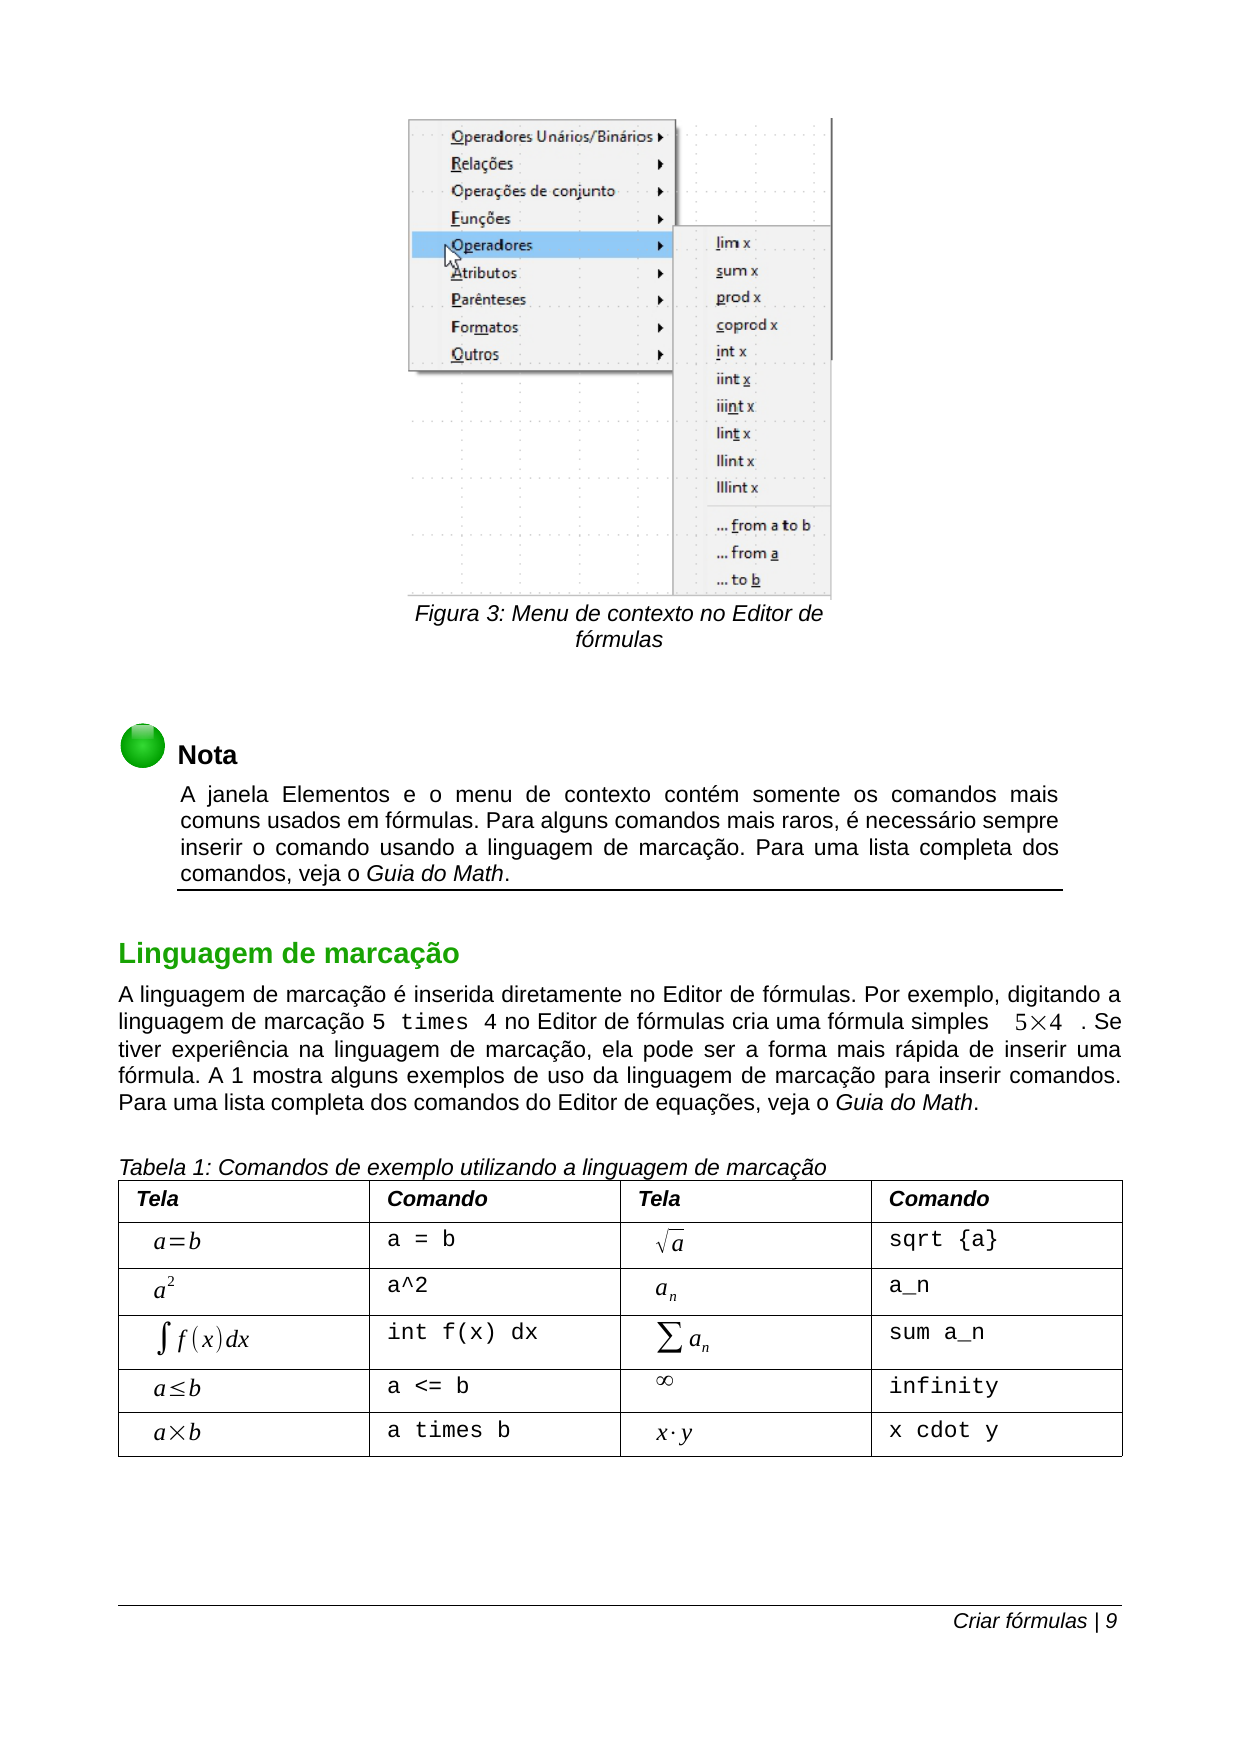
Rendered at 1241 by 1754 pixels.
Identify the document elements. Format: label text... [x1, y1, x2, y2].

table_cell [621, 1413, 871, 1456]
text Tabela 1: Comandos de exemplo utilizando a linguagem de marcação [118, 1154, 1122, 1180]
table_cell x cdot y [872, 1413, 1122, 1456]
table_header Tela [621, 1181, 871, 1222]
table_cell [621, 1316, 871, 1368]
table_cell [119, 1269, 369, 1315]
table_header Comando [872, 1181, 1122, 1222]
table_header Tela [119, 1181, 369, 1222]
table_cell [621, 1269, 871, 1315]
text Figura 3: Menu de contexto no Editor de fórmulas [405, 118, 835, 652]
subtitle Linguagem de marcação [118, 936, 1122, 970]
table_cell sqrt {a} [872, 1223, 1122, 1267]
table_cell [119, 1316, 369, 1368]
table_cell a^2 [370, 1269, 620, 1315]
table_cell [119, 1413, 369, 1456]
subtitle Nota [118, 721, 1122, 770]
text A linguagem de marcação é inserida diretamente no Editor de fórmulas. Por exemplo, digitando a linguagem de marcação 5 times 4 no Editor de fórmulas cria uma fórmula simples . Se tiver experiência na linguagem de marcação, ela pode ser a forma mais rápida de inserir uma fórmula. A Tabela 1 mostra alguns exemplos de uso da linguagem de marcação para inserir comandos. Para uma lista completa dos comandos do Editor de equações, veja o Guia do Math. [118, 981, 1122, 1115]
table_header Comando [370, 1181, 620, 1222]
text A janela Elementos e o menu de contexto contém somente os comandos mais comuns usados em fórmulas. Para alguns comandos mais raros, é necessário sempre inserir o comando usando a linguagem de marcação. Para uma lista completa dos comandos, veja o Guia do Math. [177, 778, 1063, 889]
table_cell a_n [872, 1269, 1122, 1315]
table_cell int f(x) dx [370, 1316, 620, 1368]
table_cell a times b [370, 1413, 620, 1456]
table_cell sum a_n [872, 1316, 1122, 1368]
table_cell infinity [872, 1370, 1122, 1412]
table_cell [119, 1370, 369, 1412]
table_cell a = b [370, 1223, 620, 1267]
table_cell a <= b [370, 1370, 620, 1412]
picture [407, 118, 833, 600]
table_cell [621, 1370, 871, 1412]
table_cell [621, 1223, 871, 1267]
table_cell [119, 1223, 369, 1267]
